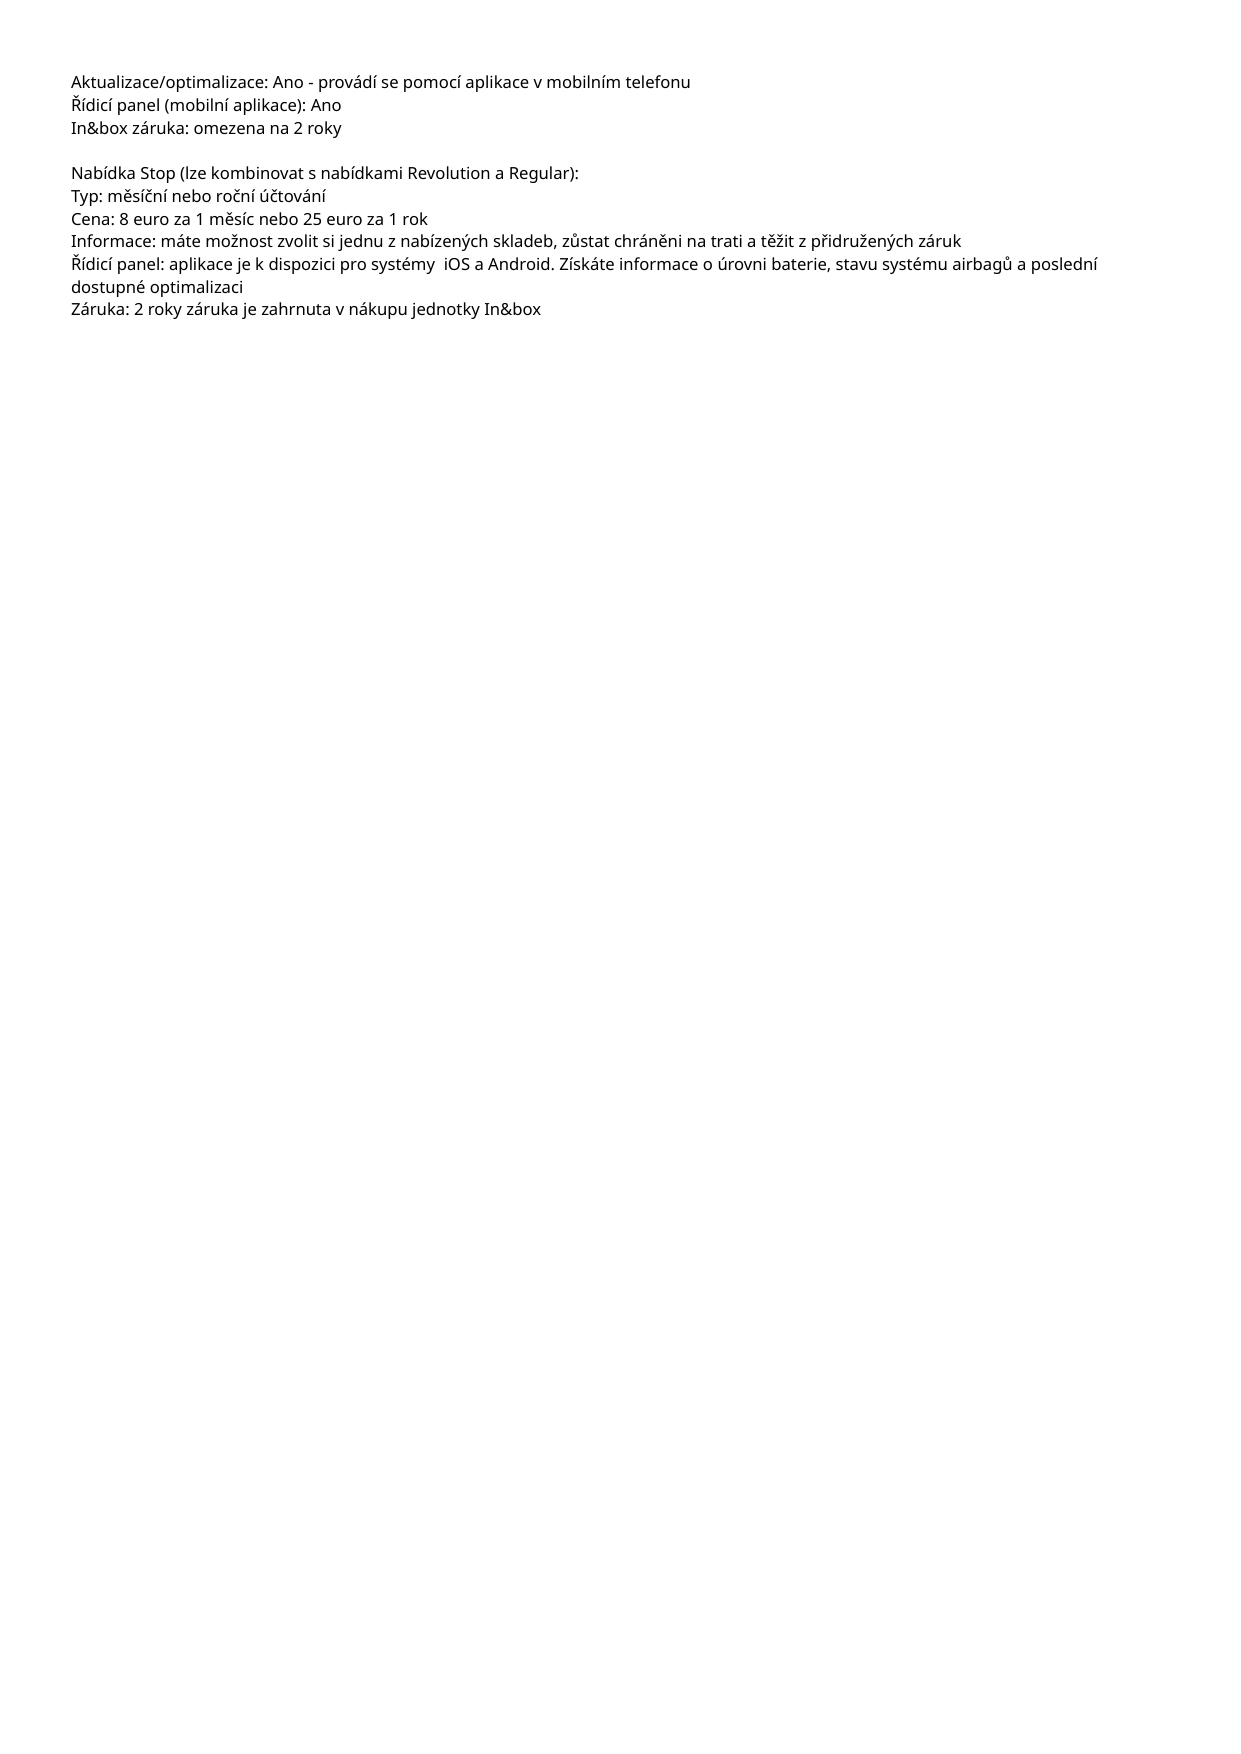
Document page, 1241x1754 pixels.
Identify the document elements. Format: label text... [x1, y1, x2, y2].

text Řídicí panel (mobilní aplikace): Ano [71, 93, 1169, 116]
text Řídicí panel: aplikace je k dispozici pro systémy iOS a Android. Získáte informace o úrovni baterie, stavu systému airbagů a poslední dostupné optimalizaci [71, 252, 1169, 298]
text Záruka: 2 roky záruka je zahrnuta v nákupu jednotky In&box [71, 298, 1169, 321]
text Informace: máte možnost zvolit si jednu z nabízených skladeb, zůstat chráněni na trati a těžit z přidružených záruk [71, 230, 1169, 252]
text Cena: 8 euro za 1 měsíc nebo 25 euro za 1 rok [71, 207, 1169, 230]
text Aktualizace/optimalizace: Ano - provádí se pomocí aplikace v mobilním telefonu [71, 71, 1169, 93]
text Typ: měsíční nebo roční účtování [71, 184, 1169, 207]
text Nabídka Stop (lze kombinovat s nabídkami Revolution a Regular): [71, 162, 1169, 184]
text In&box záruka: omezena na 2 roky [71, 116, 1169, 139]
